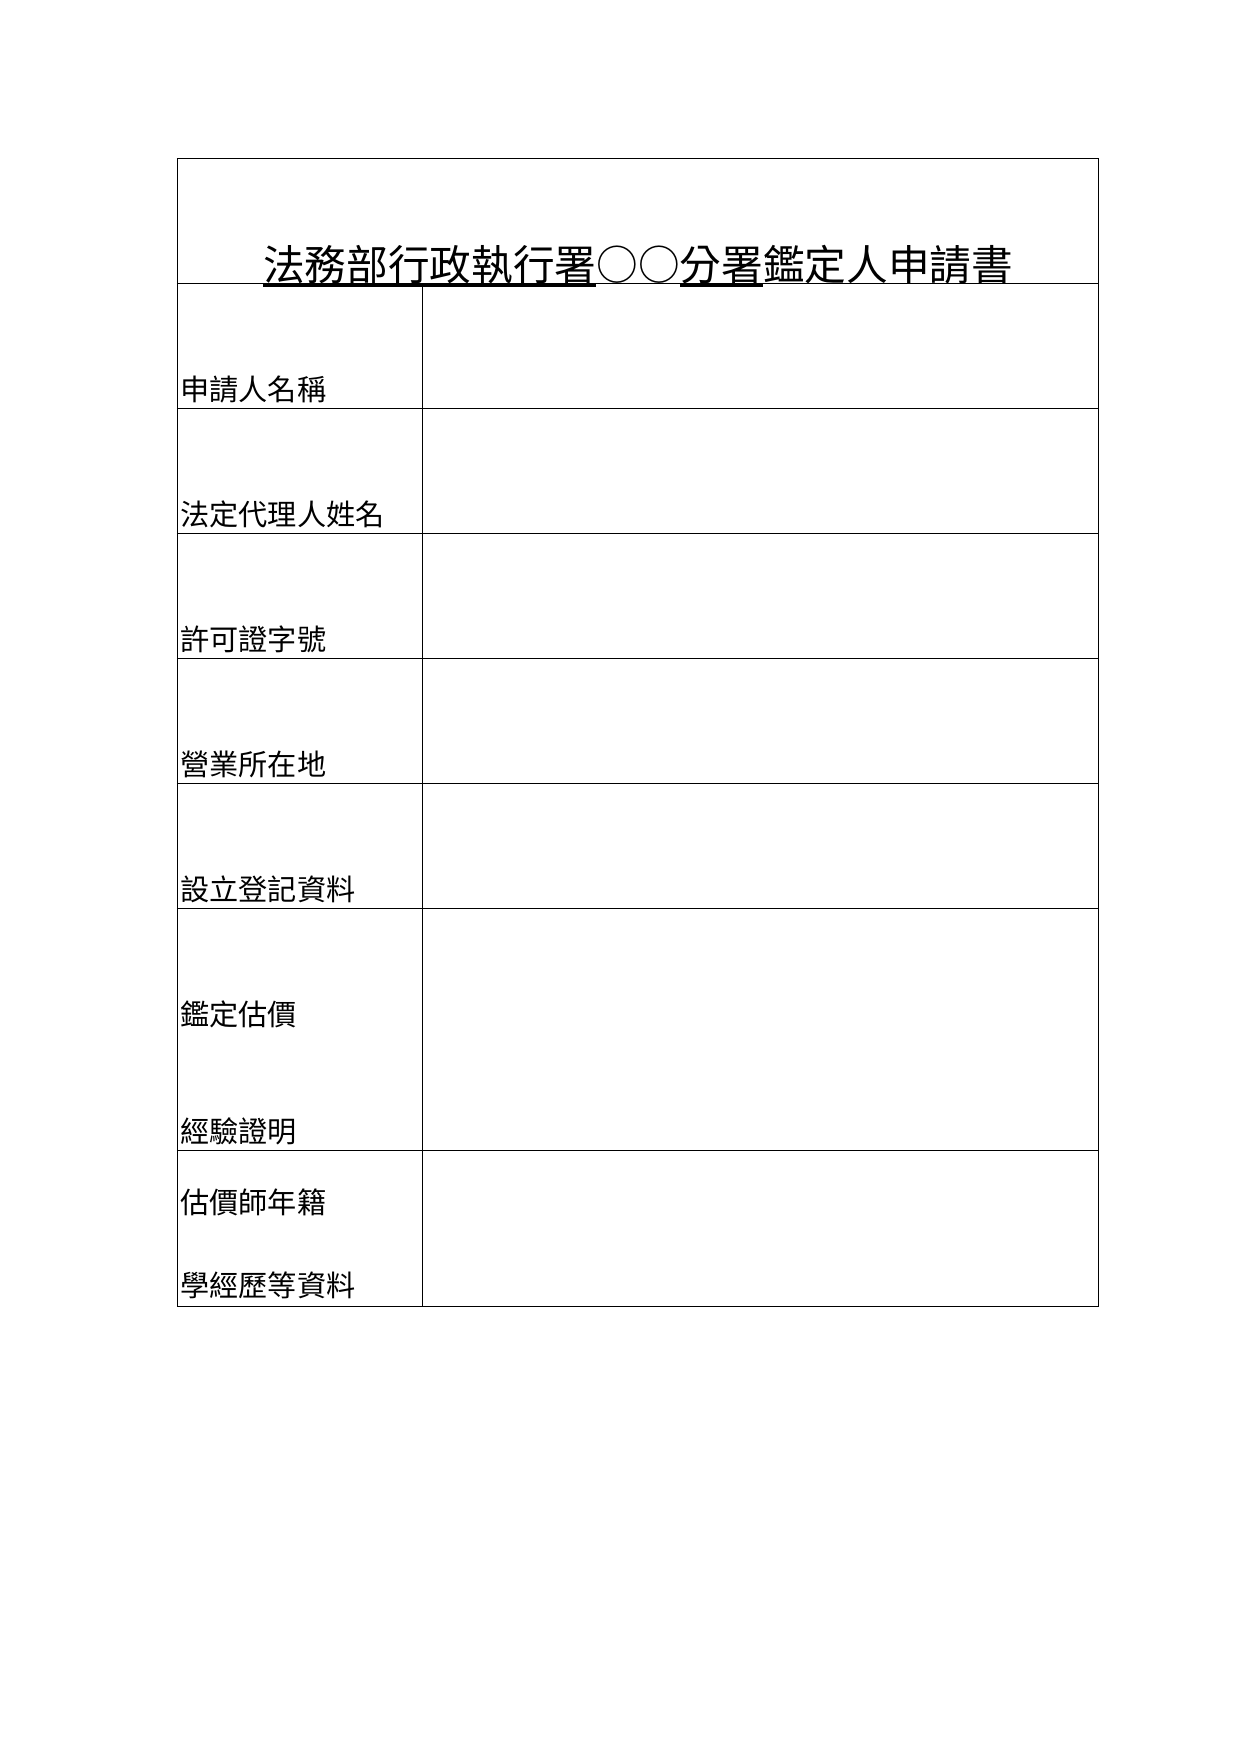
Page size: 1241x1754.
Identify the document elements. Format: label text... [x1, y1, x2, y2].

table_cell [423, 1151, 1098, 1306]
table_cell 許可證字號 [178, 534, 422, 658]
table_cell 營業所在地 [178, 659, 422, 783]
table_cell 鑑定估價 經驗證明 [178, 909, 422, 1150]
table_cell 設立登記資料 [178, 784, 422, 908]
table_header 法務部行政執行署○○分署鑑定人申請書 [178, 159, 1098, 283]
table_cell [423, 284, 1098, 408]
table_cell [423, 409, 1098, 533]
table_cell 法定代理人姓名 [178, 409, 422, 533]
table_cell 申請人名稱 [178, 284, 422, 408]
table_cell [423, 909, 1098, 1150]
table_cell [423, 534, 1098, 658]
table_cell 估價師年籍 學經歷等資料 [178, 1151, 422, 1306]
table_cell [423, 659, 1098, 783]
table_cell [423, 784, 1098, 908]
